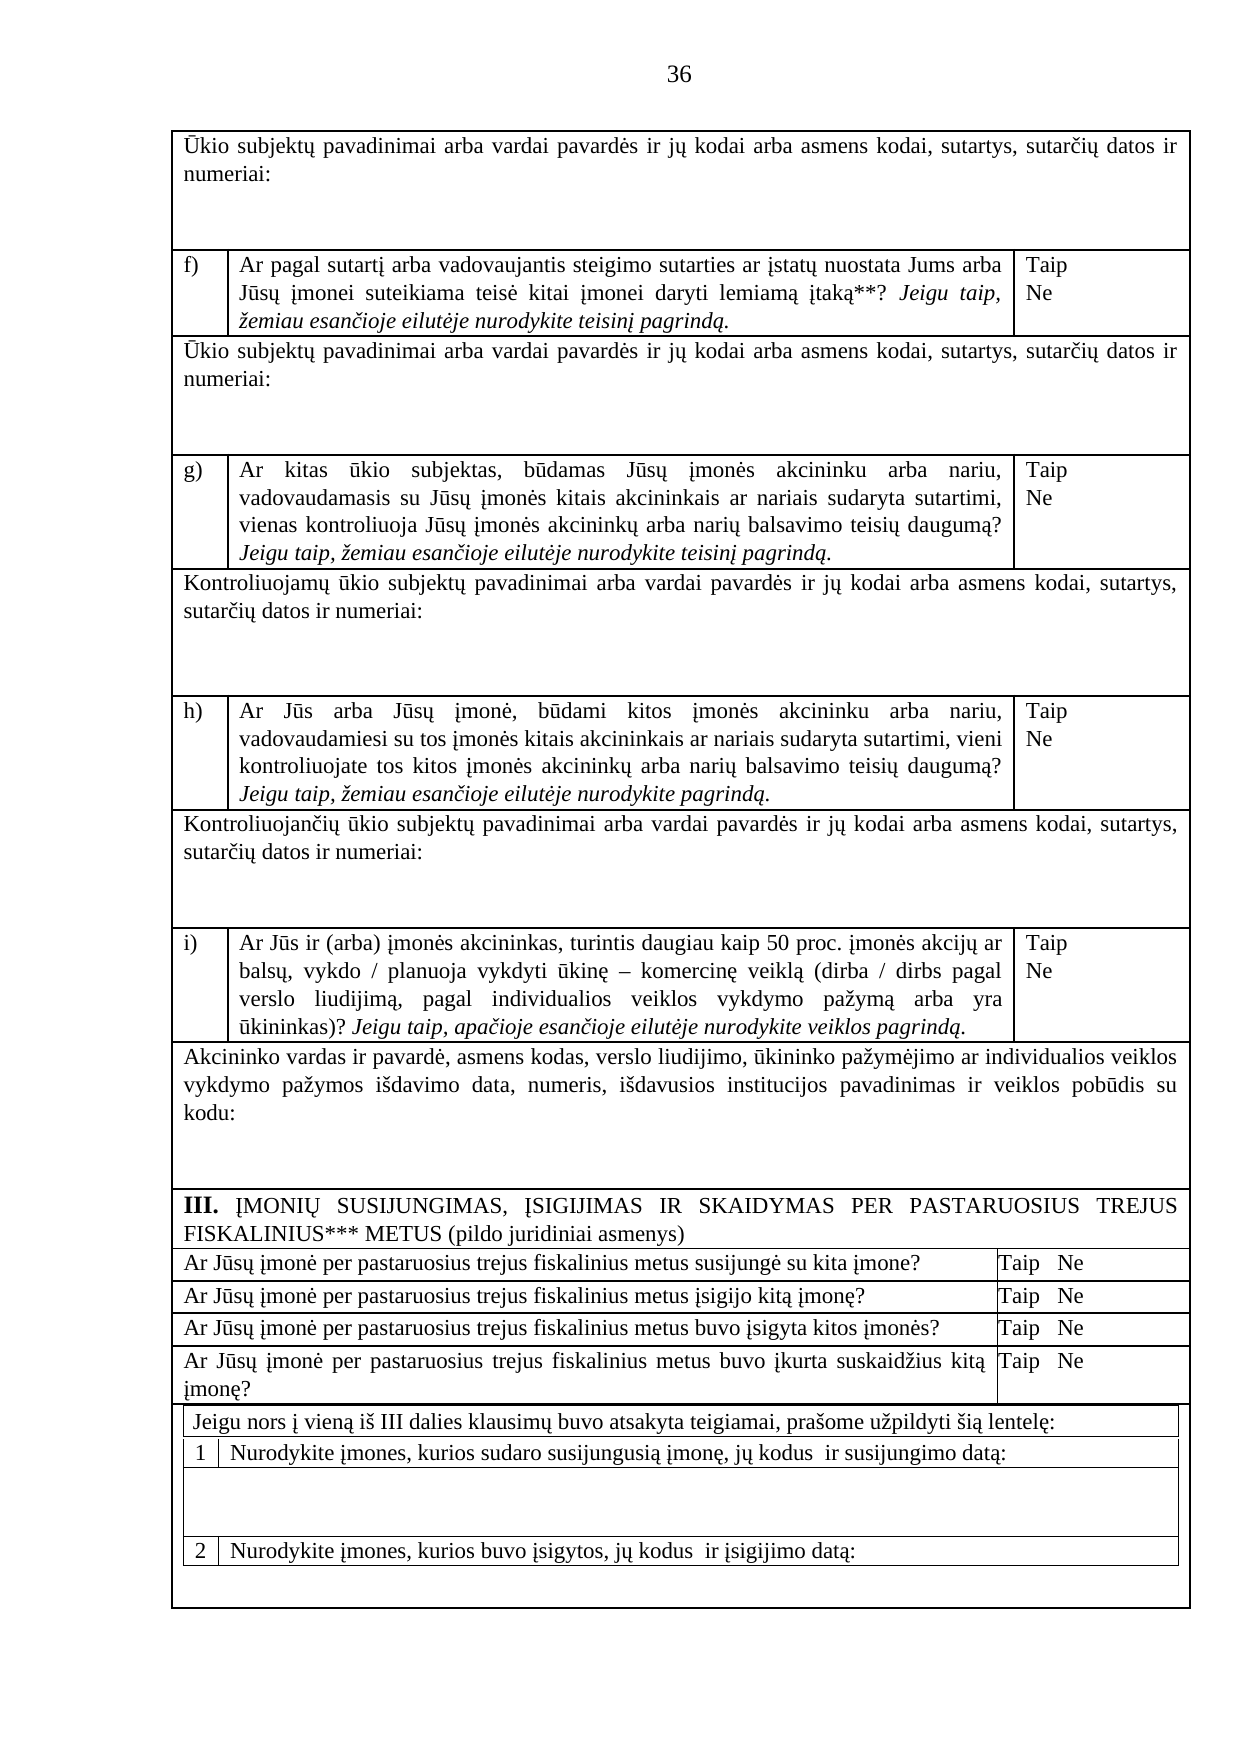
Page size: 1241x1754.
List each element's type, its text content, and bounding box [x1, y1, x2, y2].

table_cell [1191, 1345, 1240, 1403]
table_cell Taip Ne [1015, 697, 1189, 808]
table_cell Taip Ne [998, 1249, 1189, 1279]
table_cell [1191, 1188, 1240, 1248]
table_cell Ūkio subjektų pavadinimai arba vardai pavardės ir jų kodai arba asmens kodai, sutartys, sutarčių datos ir numeriai: [173, 132, 1189, 249]
table_cell [1191, 927, 1240, 1041]
table_cell [1191, 1403, 1240, 1607]
table_cell Ar Jūsų įmonė per pastaruosius trejus fiskalinius metus buvo įsigyta kitos įmonės? [173, 1314, 997, 1344]
table_cell Nurodykite įmones, kurios buvo įsigytos, jų kodus ir įsigijimo datą: [219, 1537, 1178, 1565]
table_cell [1191, 809, 1240, 927]
table_cell [184, 1468, 1178, 1536]
table_cell h) [173, 697, 227, 808]
table_cell [1191, 454, 1240, 567]
table_cell Taip Ne [1015, 456, 1189, 567]
table_cell f) [173, 251, 227, 335]
table_cell Ar Jūsų įmonė per pastaruosius trejus fiskalinius metus įsigijo kitą įmonę? [173, 1282, 997, 1312]
table_cell [1191, 335, 1240, 453]
table_cell Taip Ne [998, 1347, 1189, 1403]
table_cell [1191, 1312, 1240, 1344]
table_cell [1191, 249, 1240, 335]
table_cell Ar Jūs arba Jūsų įmonė, būdami kitos įmonės akcininku arba nariu, vadovaudamiesi su tos įmonės kitais akcininkais ar nariais sudaryta sutartimi, vieni kontroliuojate tos kitos įmonės akcininkų arba narių balsavimo teisių daugumą? Jeigu taip, žemiau esančioje eilutėje nurodykite pagrindą. [229, 697, 1013, 808]
table_cell 2 [184, 1537, 218, 1565]
table_cell Ar kitas ūkio subjektas, būdamas Jūsų įmonės akcininku arba nariu, vadovaudamasis su Jūsų įmonės kitais akcininkais ar nariais sudaryta sutartimi, vienas kontroliuoja Jūsų įmonės akcininkų arba narių balsavimo teisių daugumą? Jeigu taip, žemiau esančioje eilutėje nurodykite teisinį pagrindą. [229, 456, 1013, 567]
table_header 1 [184, 1439, 218, 1467]
table_cell [1191, 1248, 1240, 1279]
table_cell [1191, 1041, 1240, 1188]
table_cell g) [173, 456, 227, 567]
table_cell [1191, 1280, 1240, 1312]
table_cell Ar Jūs ir (arba) įmonės akcininkas, turintis daugiau kaip 50 proc. įmonės akcijų ar balsų, vykdo / planuoja vykdyti ūkinę – komercinę veiklą (dirba / dirbs pagal verslo liudijimą, pagal individualios veiklos vykdymo pažymą arba yra ūkininkas)? Jeigu taip, apačioje esančioje eilutėje nurodykite veiklos pagrindą. [229, 929, 1013, 1041]
table_header Nurodykite įmones, kurios sudaro susijungusią įmonę, jų kodus ir susijungimo datą: [219, 1439, 1178, 1467]
table_cell Taip Ne [1015, 251, 1189, 335]
table_cell Ar Jūsų įmonė per pastaruosius trejus fiskalinius metus susijungė su kita įmone? [173, 1249, 997, 1279]
table_cell Kontroliuojamų ūkio subjektų pavadinimai arba vardai pavardės ir jų kodai arba asmens kodai, sutartys, sutarčių datos ir numeriai: [173, 570, 1189, 694]
table_cell Taip Ne [998, 1314, 1189, 1344]
table_cell [1191, 130, 1240, 249]
table_cell Taip Ne [998, 1282, 1189, 1312]
table_cell [1191, 568, 1240, 694]
table_cell Jeigu nors į vieną iš III dalies klausimų buvo atsakyta teigiamai, prašome užpildyti šią lentelę: [173, 1405, 1189, 1607]
table_cell III. ĮMONIŲ SUSIJUNGIMAS, ĮSIGIJIMAS IR SKAIDYMAS PER PASTARUOSIUS TREJUS FISKALINIUS*** METUS (pildo juridiniai asmenys) [173, 1190, 1189, 1248]
table_cell Ar pagal sutartį arba vadovaujantis steigimo sutarties ar įstatų nuostata Jums arba Jūsų įmonei suteikiama teisė kitai įmonei daryti lemiamą įtaką**? Jeigu taip, žemiau esančioje eilutėje nurodykite teisinį pagrindą. [229, 251, 1013, 335]
table_cell Taip Ne [1015, 929, 1189, 1041]
table_cell Ūkio subjektų pavadinimai arba vardai pavardės ir jų kodai arba asmens kodai, sutartys, sutarčių datos ir numeriai: [173, 337, 1189, 453]
table_cell Ar Jūsų įmonė per pastaruosius trejus fiskalinius metus buvo įkurta suskaidžius kitą įmonę? [173, 1347, 997, 1403]
table_cell Kontroliuojančių ūkio subjektų pavadinimai arba vardai pavardės ir jų kodai arba asmens kodai, sutartys, sutarčių datos ir numeriai: [173, 811, 1189, 927]
table_cell i) [173, 929, 227, 1041]
table_cell [1191, 695, 1240, 808]
table_cell Akcininko vardas ir pavardė, asmens kodas, verslo liudijimo, ūkininko pažymėjimo ar individualios veiklos vykdymo pažymos išdavimo data, numeris, išdavusios institucijos pavadinimas ir veiklos pobūdis su kodu: [173, 1043, 1189, 1188]
